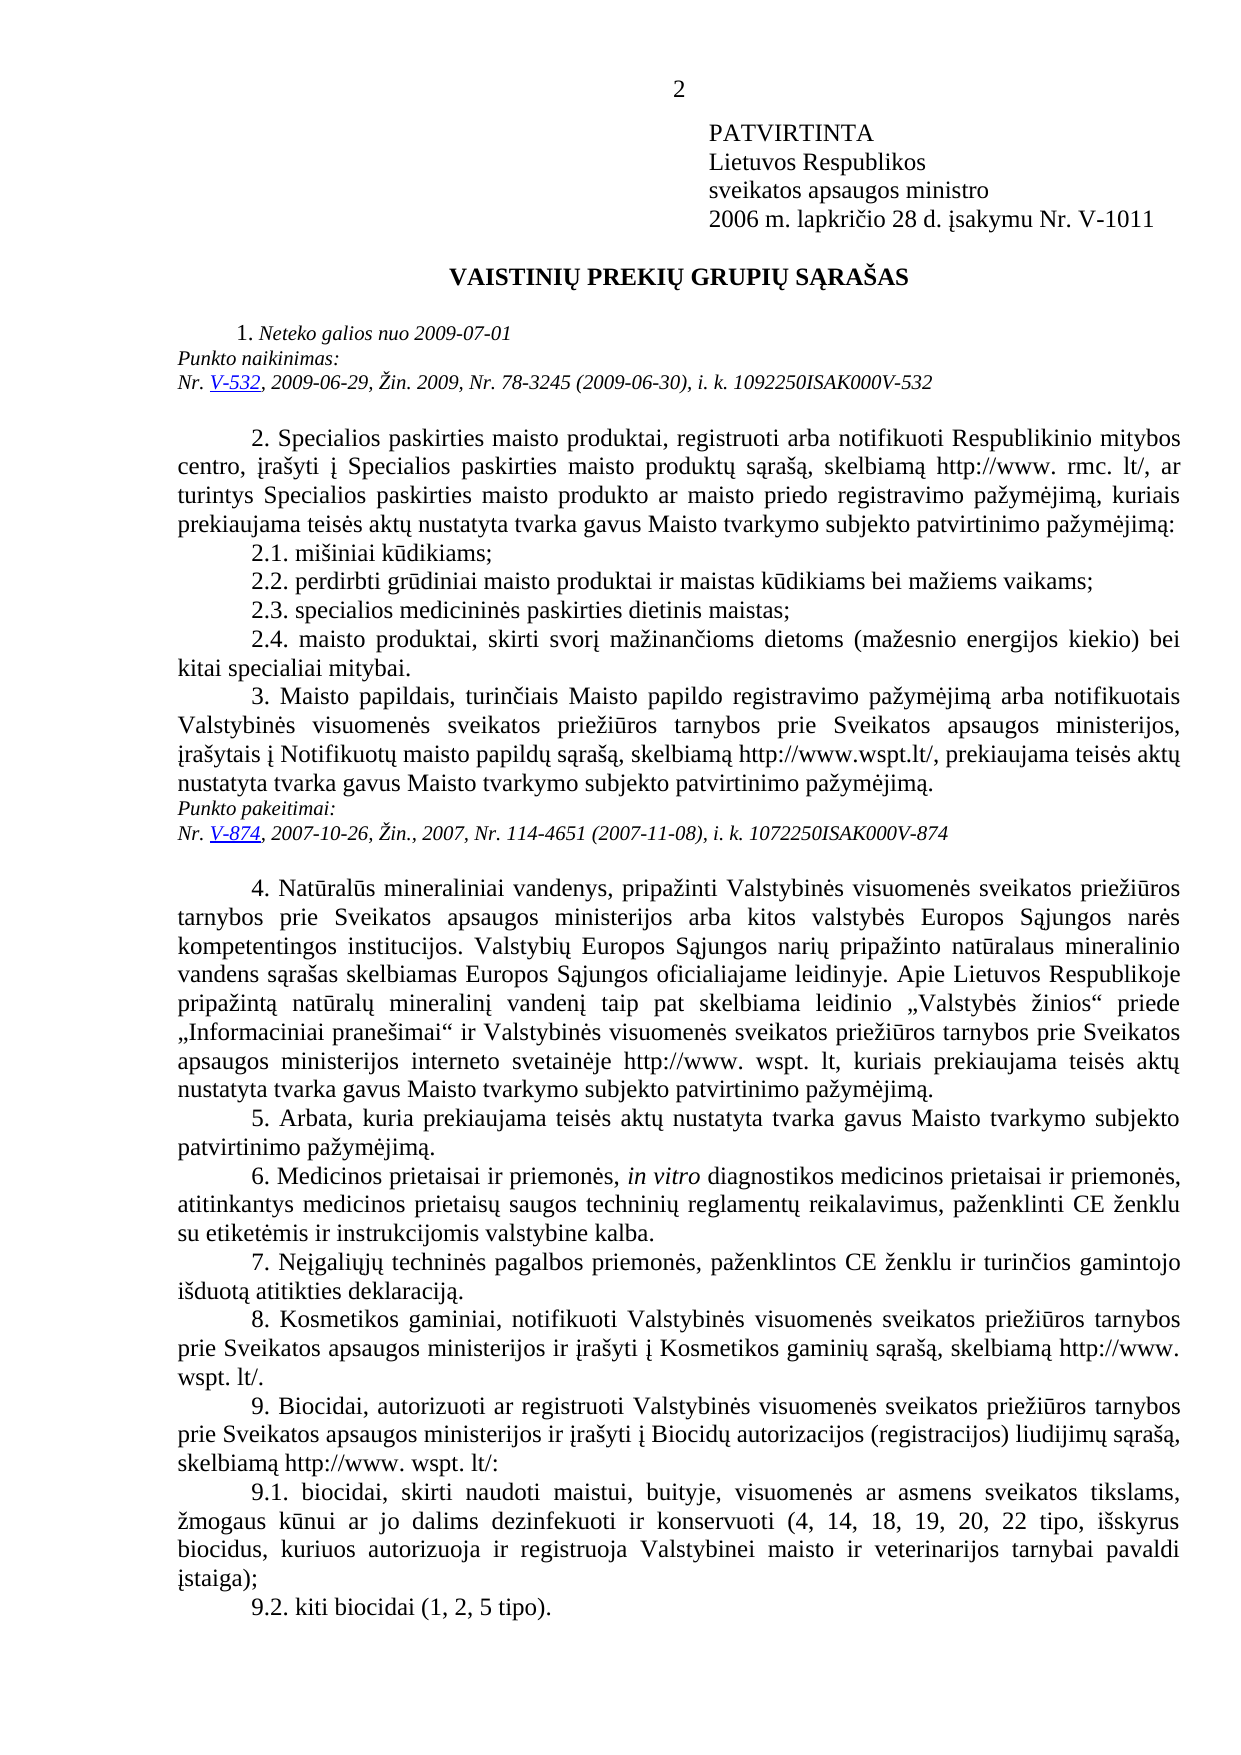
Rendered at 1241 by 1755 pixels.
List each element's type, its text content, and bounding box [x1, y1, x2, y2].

text sveikatos apsaugos ministro [177, 176, 1181, 204]
text 8. Kosmetikos gaminiai, notifikuoti Valstybinės visuomenės sveikatos priežiūros tarnybos prie Sveikatos apsaugos ministerijos ir įrašyti į Kosmetikos gaminių sąrašą, skelbiamą http://www. wspt. lt/. [177, 1304, 1181, 1391]
text 2.1. mišiniai kūdikiams; [177, 538, 1181, 566]
text VAISTINIŲ PREKIŲ GRUPIŲ SĄRAŠAS [177, 262, 1181, 291]
text 9.2. kiti biocidai (1, 2, 5 tipo). [177, 1592, 1181, 1621]
text 1. Neteko galios nuo 2009-07-01 [177, 319, 1181, 346]
text Punkto naikinimas: [177, 346, 1181, 370]
text 2.3. specialios medicininės paskirties dietinis maistas; [177, 595, 1181, 624]
text 2.4. maisto produktai, skirti svorį mažinančioms dietoms (mažesnio energijos kiekio) bei kitai specialiai mitybai. [177, 624, 1181, 681]
text 7. Neįgaliųjų techninės pagalbos priemonės, paženklintos CE ženklu ir turinčios gamintojo išduotą atitikties deklaraciją. [177, 1247, 1181, 1304]
text 9. Biocidai, autorizuoti ar registruoti Valstybinės visuomenės sveikatos priežiūros tarnybos prie Sveikatos apsaugos ministerijos ir įrašyti į Biocidų autorizacijos (registracijos) liudijimų sąrašą, skelbiamą http://www. wspt. lt/: [177, 1391, 1181, 1477]
text Lietuvos Respublikos [177, 147, 1181, 176]
text 5. Arbata, kuria prekiaujama teisės aktų nustatyta tvarka gavus Maisto tvarkymo subjekto patvirtinimo pažymėjimą. [177, 1103, 1181, 1161]
text 2.2. perdirbti grūdiniai maisto produktai ir maistas kūdikiams bei mažiems vaikams; [177, 566, 1181, 595]
text Nr. V-874, 2007-10-26, Žin., 2007, Nr. 114-4651 (2007-11-08), i. k. 1072250ISAK000V-874 [177, 820, 1181, 844]
text Nr. V-532, 2009-06-29, Žin. 2009, Nr. 78-3245 (2009-06-30), i. k. 1092250ISAK000V-532 [177, 370, 1181, 394]
text PATVIRTINTA [709, 118, 1181, 147]
text 6. Medicinos prietaisai ir priemonės, in vitro diagnostikos medicinos prietaisai ir priemonės, atitinkantys medicinos prietaisų saugos techninių reglamentų reikalavimus, paženklinti CE ženklu su etiketėmis ir instrukcijomis valstybine kalba. [177, 1161, 1181, 1247]
text 3. Maisto papildais, turinčiais Maisto papildo registravimo pažymėjimą arba notifikuotais Valstybinės visuomenės sveikatos priežiūros tarnybos prie Sveikatos apsaugos ministerijos, įrašytais į Notifikuotų maisto papildų sąrašą, skelbiamą http://www.wspt.lt/, prekiaujama teisės aktų nustatyta tvarka gavus Maisto tvarkymo subjekto patvirtinimo pažymėjimą. [177, 681, 1181, 796]
text 2. Specialios paskirties maisto produktai, registruoti arba notifikuoti Respublikinio mitybos centro, įrašyti į Specialios paskirties maisto produktų sąrašą, skelbiamą http://www. rmc. lt/, ar turintys Specialios paskirties maisto produkto ar maisto priedo registravimo pažymėjimą, kuriais prekiaujama teisės aktų nustatyta tvarka gavus Maisto tvarkymo subjekto patvirtinimo pažymėjimą: [177, 423, 1181, 538]
text 2006 m. lapkričio 28 d. įsakymu Nr. V-1011 [177, 204, 1181, 233]
text Punkto pakeitimai: [177, 796, 1181, 820]
text 9.1. biocidai, skirti naudoti maistui, buityje, visuomenės ar asmens sveikatos tikslams, žmogaus kūnui ar jo dalims dezinfekuoti ir konservuoti (4, 14, 18, 19, 20, 22 tipo, išskyrus biocidus, kuriuos autorizuoja ir registruoja Valstybinei maisto ir veterinarijos tarnybai pavaldi įstaiga); [177, 1477, 1181, 1592]
text 4. Natūralūs mineraliniai vandenys, pripažinti Valstybinės visuomenės sveikatos priežiūros tarnybos prie Sveikatos apsaugos ministerijos arba kitos valstybės Europos Sąjungos narės kompetentingos institucijos. Valstybių Europos Sąjungos narių pripažinto natūralaus mineralinio vandens sąrašas skelbiamas Europos Sąjungos oficialiajame leidinyje. Apie Lietuvos Respublikoje pripažintą natūralų mineralinį vandenį taip pat skelbiama leidinio „Valstybės žinios“ priede „Informaciniai pranešimai“ ir Valstybinės visuomenės sveikatos priežiūros tarnybos prie Sveikatos apsaugos ministerijos interneto svetainėje http://www. wspt. lt, kuriais prekiaujama teisės aktų nustatyta tvarka gavus Maisto tvarkymo subjekto patvirtinimo pažymėjimą. [177, 873, 1181, 1103]
